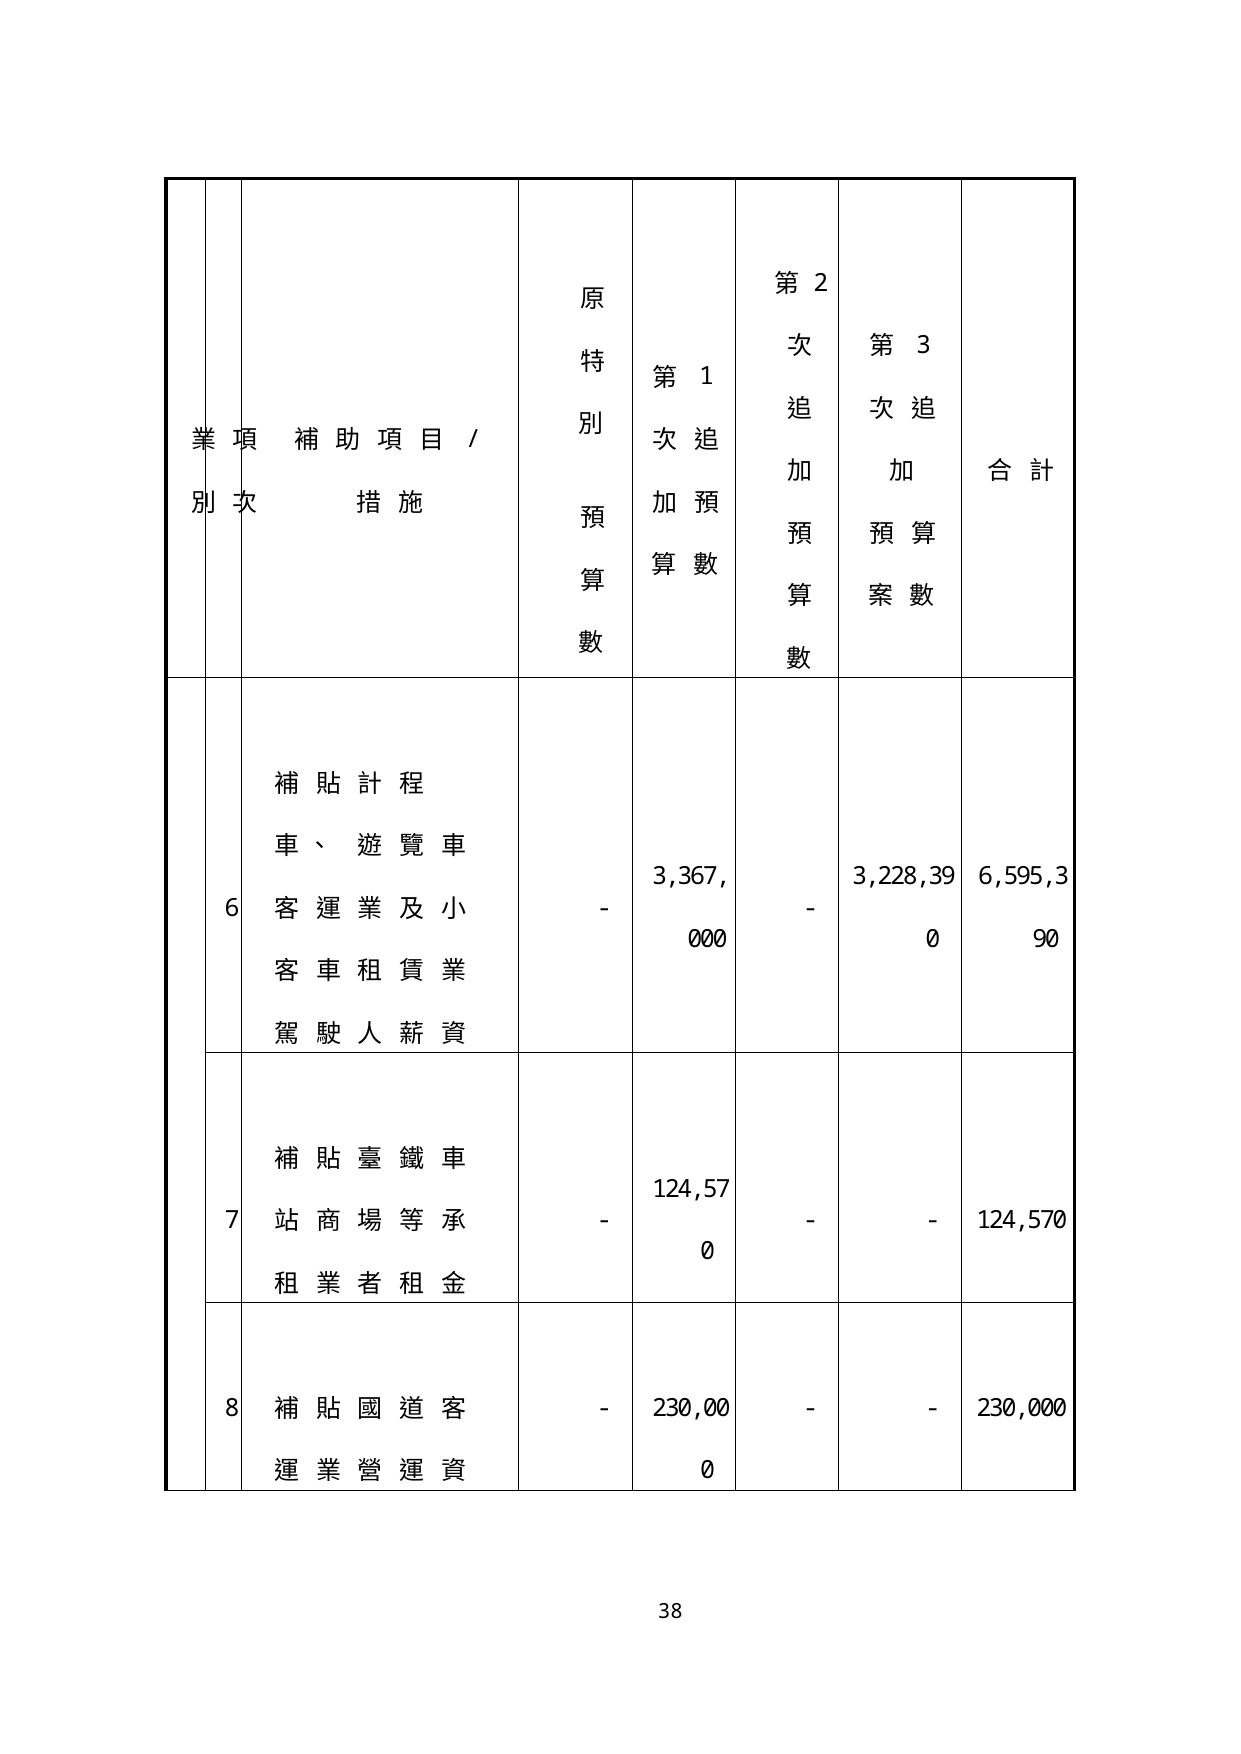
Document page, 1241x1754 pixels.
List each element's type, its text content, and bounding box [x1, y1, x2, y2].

table_cell 6,595,390 [962, 678, 1073, 1052]
table_header 項次 [206, 180, 241, 677]
table_cell 8 [206, 1303, 241, 1490]
table_cell 124,570 [633, 1053, 735, 1302]
table_cell 7 [206, 1053, 241, 1302]
table_cell - [736, 1053, 838, 1302]
table_cell - [839, 1053, 961, 1302]
table_cell 6 [206, 678, 241, 1052]
table_header 第2次追加預算數 [736, 180, 838, 677]
table_cell - [519, 1303, 632, 1490]
table_cell - [519, 678, 632, 1052]
table_header 原特別 預算數 [519, 180, 632, 677]
table_cell - [736, 678, 838, 1052]
table_cell 3,228,390 [839, 678, 961, 1052]
table_cell 3,367,000 [633, 678, 735, 1052]
table_header 第1次追加預算數 [633, 180, 735, 677]
table_cell 陸運業 [168, 678, 205, 1490]
table_header 合計 [962, 180, 1073, 677]
table_cell 補貼計程車、遊覽車客運業及小客車租賃業駕駛人薪資 [242, 678, 518, 1052]
table_cell 124,570 [962, 1053, 1073, 1302]
table_cell 230,000 [633, 1303, 735, 1490]
table_cell 補貼國道客運業營運資 [242, 1303, 518, 1490]
table_cell - [736, 1303, 838, 1490]
table_cell - [519, 1053, 632, 1302]
table_cell 補貼臺鐵車站商場等承租業者租金 [242, 1053, 518, 1302]
table_header 第3次追加 預算案數 [839, 180, 961, 677]
table_cell 230,000 [962, 1303, 1073, 1490]
table_cell - [839, 1303, 961, 1490]
table_header 業別 [168, 180, 205, 677]
table_header 補助項目/措施 [242, 180, 518, 677]
